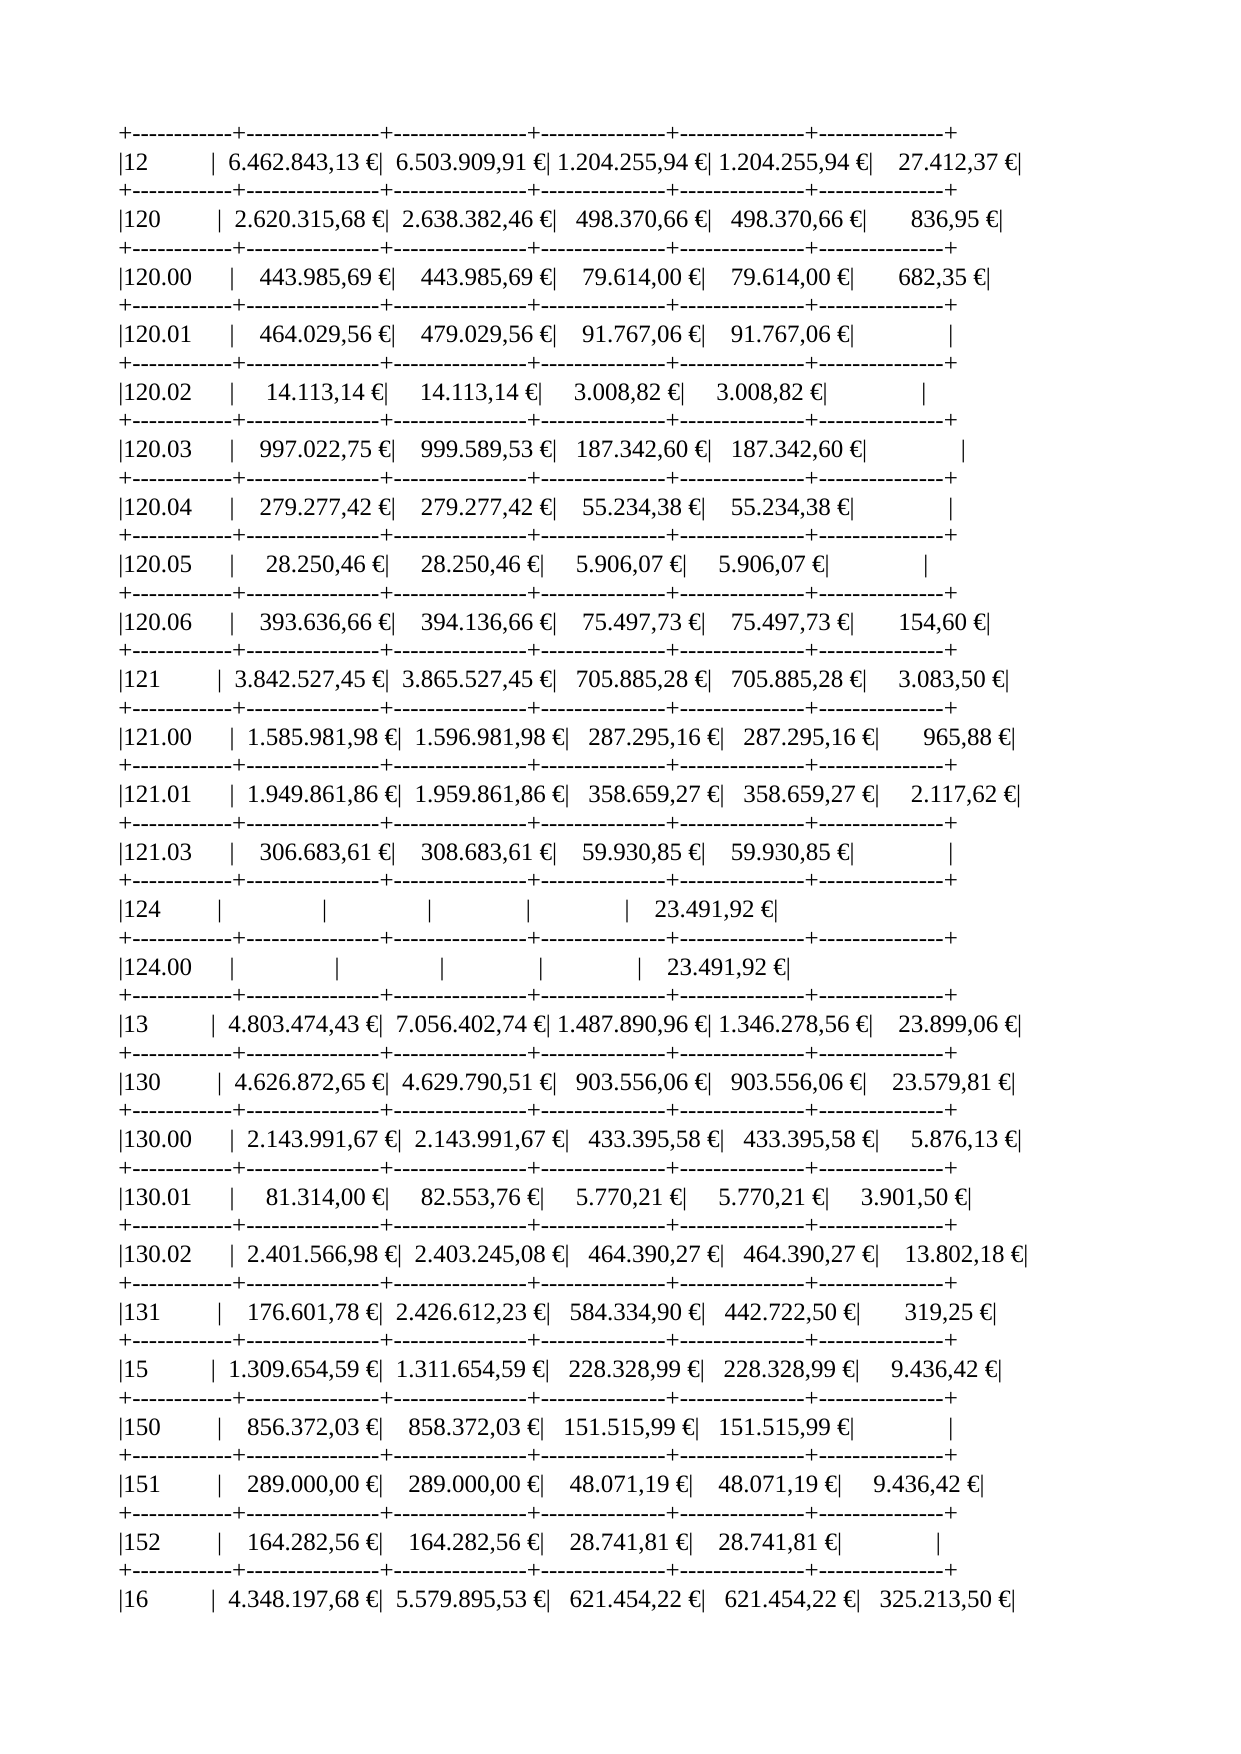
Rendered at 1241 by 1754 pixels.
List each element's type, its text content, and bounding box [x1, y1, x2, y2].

text +------------+----------------+----------------+---------------+---------------+---------------+ [118, 463, 1122, 492]
text |130 | 4.626.872,65 €| 4.629.790,51 €| 903.556,06 €| 903.556,06 €| 23.579,81 €| [118, 1067, 1122, 1096]
text |121 | 3.842.527,45 €| 3.865.527,45 €| 705.885,28 €| 705.885,28 €| 3.083,50 €| [118, 664, 1122, 693]
text |124 | | | | | 23.491,92 €| [118, 894, 1122, 923]
text +------------+----------------+----------------+---------------+---------------+---------------+ [118, 1498, 1122, 1527]
text |120.05 | 28.250,46 €| 28.250,46 €| 5.906,07 €| 5.906,07 €| | [118, 549, 1122, 578]
text +------------+----------------+----------------+---------------+---------------+---------------+ [118, 1268, 1122, 1297]
text |120.04 | 279.277,42 €| 279.277,42 €| 55.234,38 €| 55.234,38 €| | [118, 492, 1122, 521]
text +------------+----------------+----------------+---------------+---------------+---------------+ [118, 406, 1122, 434]
text +------------+----------------+----------------+---------------+---------------+---------------+ [118, 1038, 1122, 1067]
text |13 | 4.803.474,43 €| 7.056.402,74 €| 1.487.890,96 €| 1.346.278,56 €| 23.899,06 €| [118, 1009, 1122, 1038]
text +------------+----------------+----------------+---------------+---------------+---------------+ [118, 1326, 1122, 1354]
text +------------+----------------+----------------+---------------+---------------+---------------+ [118, 1211, 1122, 1239]
text +------------+----------------+----------------+---------------+---------------+---------------+ [118, 348, 1122, 377]
text +------------+----------------+----------------+---------------+---------------+---------------+ [118, 866, 1122, 894]
text |120.06 | 393.636,66 €| 394.136,66 €| 75.497,73 €| 75.497,73 €| 154,60 €| [118, 607, 1122, 636]
text |150 | 856.372,03 €| 858.372,03 €| 151.515,99 €| 151.515,99 €| | [118, 1412, 1122, 1441]
text +------------+----------------+----------------+---------------+---------------+---------------+ [118, 808, 1122, 837]
text +------------+----------------+----------------+---------------+---------------+---------------+ [118, 981, 1122, 1009]
text |16 | 4.348.197,68 €| 5.579.895,53 €| 621.454,22 €| 621.454,22 €| 325.213,50 €| [118, 1584, 1122, 1613]
text |120.03 | 997.022,75 €| 999.589,53 €| 187.342,60 €| 187.342,60 €| | [118, 434, 1122, 463]
text |120 | 2.620.315,68 €| 2.638.382,46 €| 498.370,66 €| 498.370,66 €| 836,95 €| [118, 204, 1122, 233]
text |130.01 | 81.314,00 €| 82.553,76 €| 5.770,21 €| 5.770,21 €| 3.901,50 €| [118, 1182, 1122, 1211]
text |121.01 | 1.949.861,86 €| 1.959.861,86 €| 358.659,27 €| 358.659,27 €| 2.117,62 €| [118, 779, 1122, 808]
text +------------+----------------+----------------+---------------+---------------+---------------+ [118, 233, 1122, 262]
text +------------+----------------+----------------+---------------+---------------+---------------+ [118, 1096, 1122, 1124]
text +------------+----------------+----------------+---------------+---------------+---------------+ [118, 1153, 1122, 1182]
text |121.00 | 1.585.981,98 €| 1.596.981,98 €| 287.295,16 €| 287.295,16 €| 965,88 €| [118, 722, 1122, 751]
text +------------+----------------+----------------+---------------+---------------+---------------+ [118, 176, 1122, 204]
text +------------+----------------+----------------+---------------+---------------+---------------+ [118, 1556, 1122, 1584]
text |130.00 | 2.143.991,67 €| 2.143.991,67 €| 433.395,58 €| 433.395,58 €| 5.876,13 €| [118, 1124, 1122, 1153]
text +------------+----------------+----------------+---------------+---------------+---------------+ [118, 291, 1122, 319]
text |131 | 176.601,78 €| 2.426.612,23 €| 584.334,90 €| 442.722,50 €| 319,25 €| [118, 1297, 1122, 1326]
text |120.02 | 14.113,14 €| 14.113,14 €| 3.008,82 €| 3.008,82 €| | [118, 377, 1122, 406]
text |121.03 | 306.683,61 €| 308.683,61 €| 59.930,85 €| 59.930,85 €| | [118, 837, 1122, 866]
text |152 | 164.282,56 €| 164.282,56 €| 28.741,81 €| 28.741,81 €| | [118, 1527, 1122, 1556]
text +------------+----------------+----------------+---------------+---------------+---------------+ [118, 923, 1122, 952]
text +------------+----------------+----------------+---------------+---------------+---------------+ [118, 1441, 1122, 1469]
text |120.00 | 443.985,69 €| 443.985,69 €| 79.614,00 €| 79.614,00 €| 682,35 €| [118, 262, 1122, 291]
text +------------+----------------+----------------+---------------+---------------+---------------+ [118, 636, 1122, 664]
text +------------+----------------+----------------+---------------+---------------+---------------+ [118, 1383, 1122, 1412]
text |124.00 | | | | | 23.491,92 €| [118, 952, 1122, 981]
text |15 | 1.309.654,59 €| 1.311.654,59 €| 228.328,99 €| 228.328,99 €| 9.436,42 €| [118, 1354, 1122, 1383]
text +------------+----------------+----------------+---------------+---------------+---------------+ [118, 693, 1122, 722]
text |151 | 289.000,00 €| 289.000,00 €| 48.071,19 €| 48.071,19 €| 9.436,42 €| [118, 1469, 1122, 1498]
text +------------+----------------+----------------+---------------+---------------+---------------+ [118, 751, 1122, 779]
text |120.01 | 464.029,56 €| 479.029,56 €| 91.767,06 €| 91.767,06 €| | [118, 319, 1122, 348]
text +------------+----------------+----------------+---------------+---------------+---------------+ [118, 578, 1122, 607]
text |12 | 6.462.843,13 €| 6.503.909,91 €| 1.204.255,94 €| 1.204.255,94 €| 27.412,37 €| [118, 147, 1122, 176]
text +------------+----------------+----------------+---------------+---------------+---------------+ [118, 118, 1122, 147]
text +------------+----------------+----------------+---------------+---------------+---------------+ [118, 521, 1122, 549]
text |130.02 | 2.401.566,98 €| 2.403.245,08 €| 464.390,27 €| 464.390,27 €| 13.802,18 €| [118, 1239, 1122, 1268]
